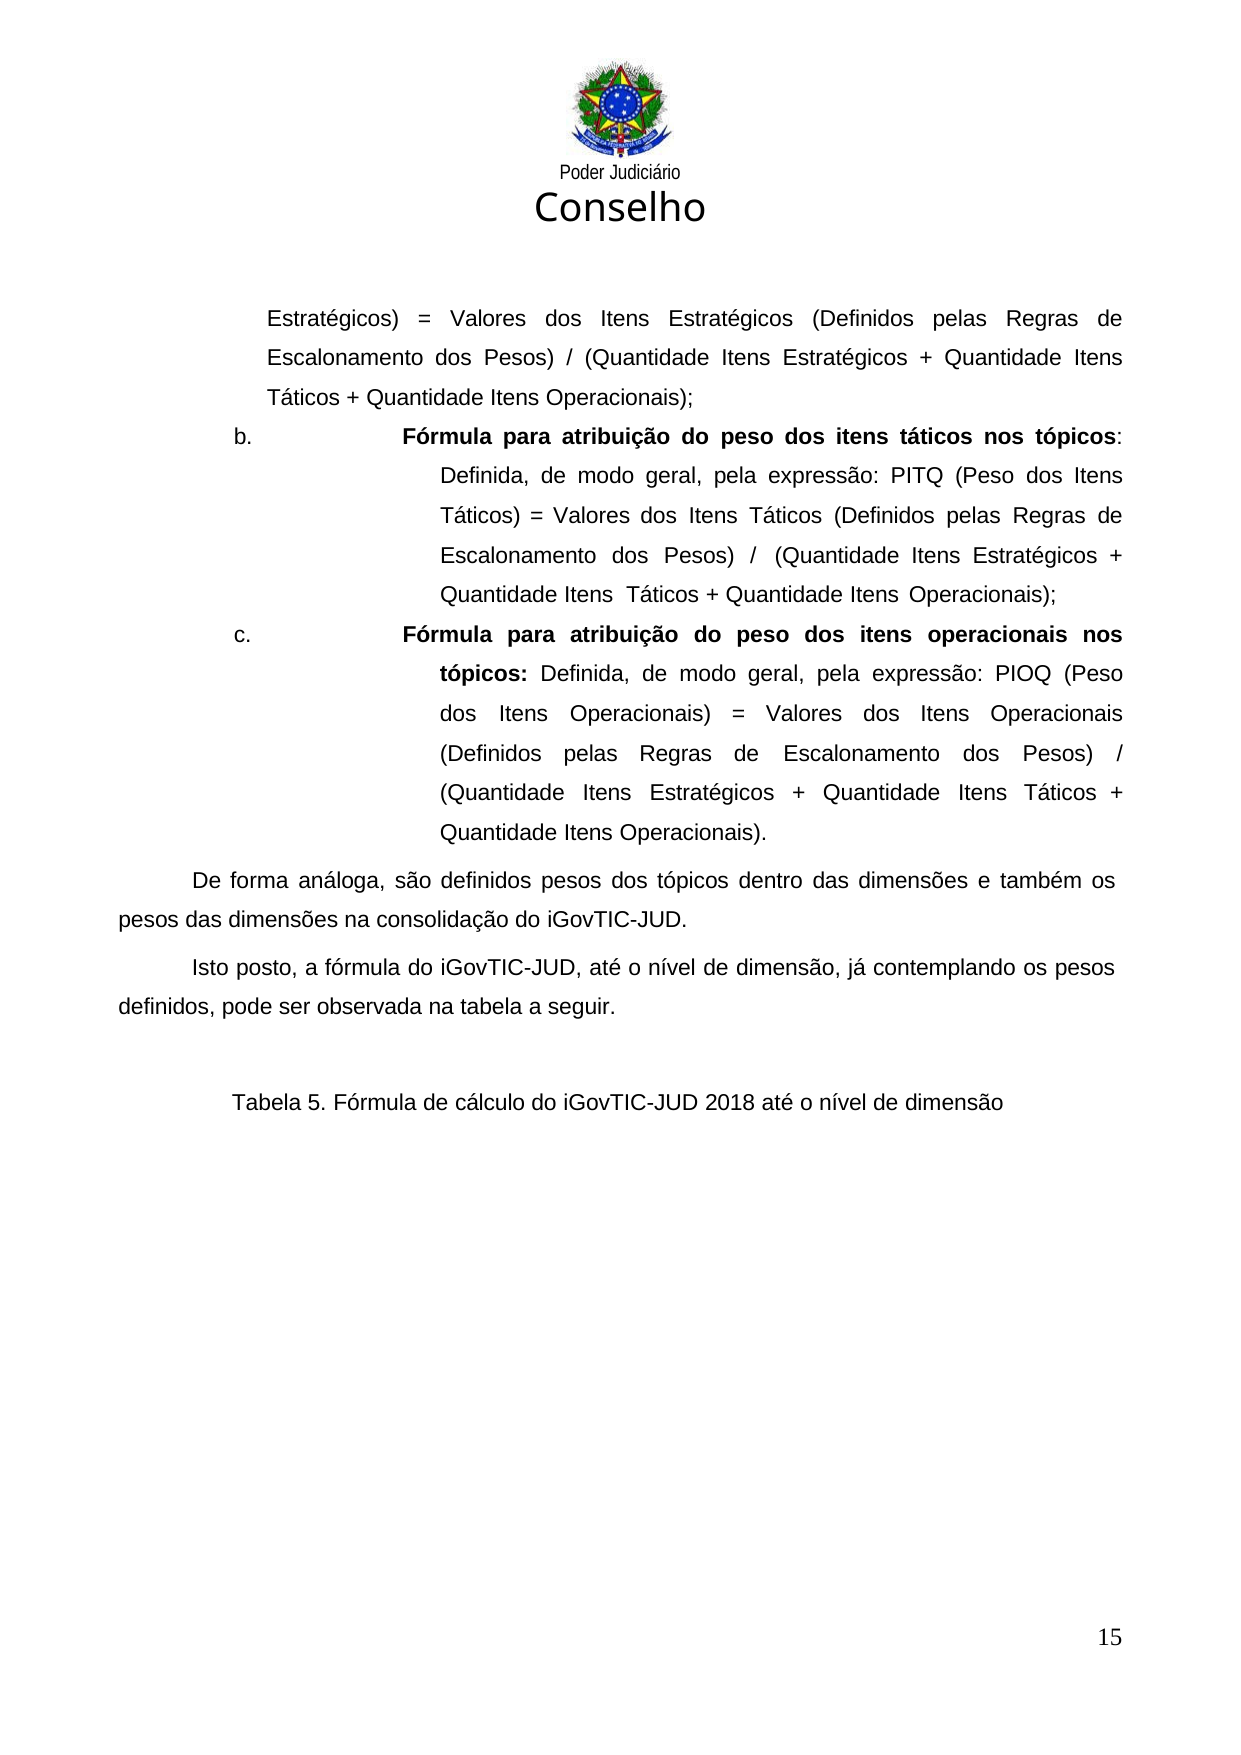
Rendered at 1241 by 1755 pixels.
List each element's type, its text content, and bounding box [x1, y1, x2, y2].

list Fórmula para atribuição do peso dos itens táticos nos tópicos: Definida, de modo geral, pela expressão: PITQ (Peso dos Itens Táticos) = Valores dos Itens Táticos (Definidos pelas Regras de Escalonamento dos Pesos) / (Quantidade Itens Estratégicos + Quantidade Itens Táticos + Quantidade Itens Operacionais); [233, 423, 1123, 608]
text Estratégicos) = Valores dos Itens Estratégicos (Definidos pelas Regras de Escalonamento dos Pesos) / (Quantidade Itens Estratégicos + Quantidade Itens Táticos + Quantidade Itens Operacionais); [267, 305, 1123, 410]
text Tabela 5. Fórmula de cálculo do iGovTIC-JUD 2018 até o nível de dimensão [232, 1089, 1134, 1115]
text De forma análoga, são definidos pesos dos tópicos dentro das dimensões e também os pesos das dimensões na consolidação do iGovTIC-JUD. [118, 867, 1123, 932]
list Fórmula para atribuição do peso dos itens operacionais nos tópicos: Definida, de modo geral, pela expressão: PIOQ (Peso dos Itens Operacionais) = Valores dos Itens Operacionais (Definidos pelas Regras de Escalonamento dos Pesos) / (Quantidade Itens Estratégicos + Quantidade Itens Táticos + Quantidade Itens Operacionais). [234, 621, 1123, 845]
text Isto posto, a fórmula do iGovTIC-JUD, até o nível de dimensão, já contemplando os pesos definidos, pode ser observada na tabela a seguir. [118, 954, 1123, 1019]
